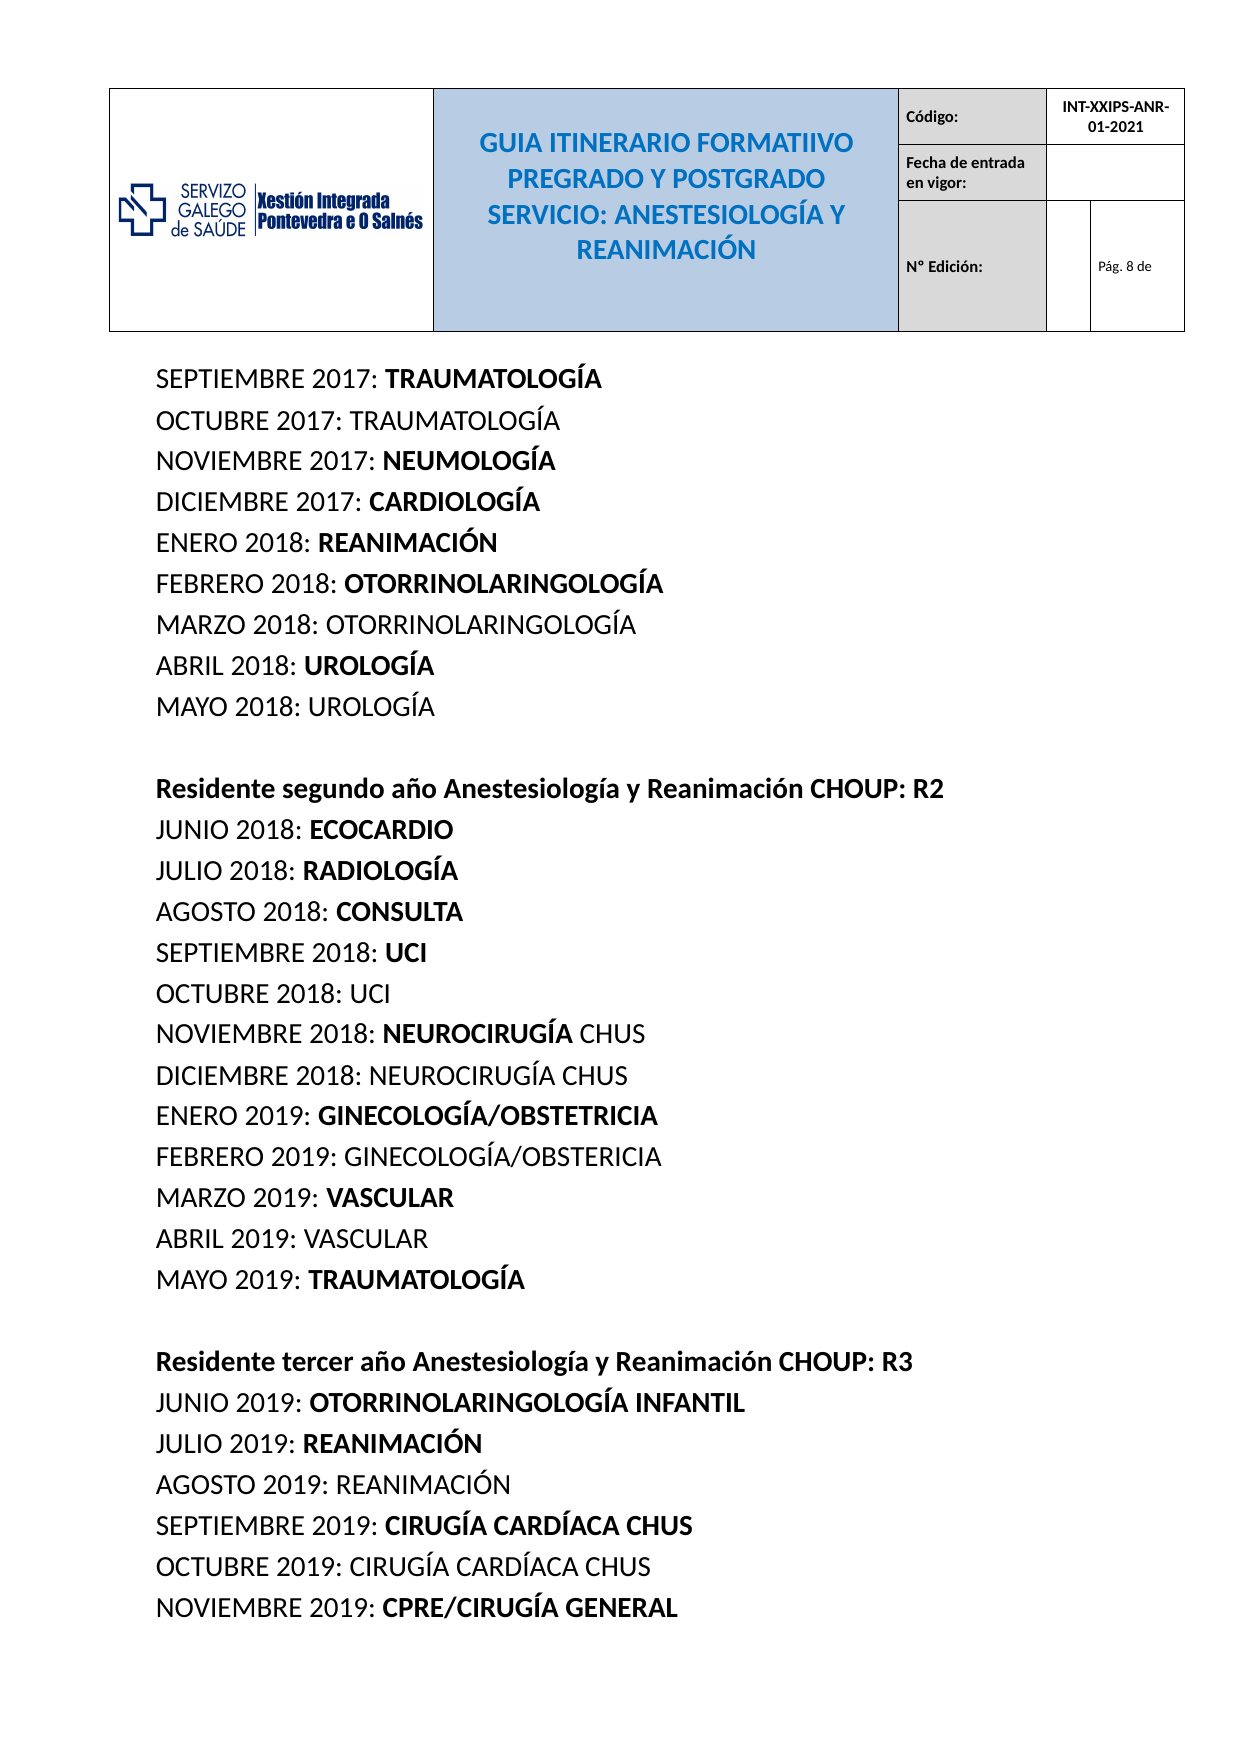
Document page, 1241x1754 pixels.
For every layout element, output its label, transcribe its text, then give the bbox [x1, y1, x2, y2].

text NOVIEMBRE 2019: CPRE/CIRUGÍA GENERAL [156, 1589, 1122, 1624]
text SEPTIEMBRE 2017: TRAUMATOLOGÍA [156, 361, 1122, 396]
text ABRIL 2018: UROLOGÍA [156, 647, 1122, 683]
text AGOSTO 2019: REANIMACIÓN [156, 1466, 1122, 1502]
text ENERO 2019: GINECOLOGÍA/OBSTETRICIA [156, 1097, 1122, 1133]
text OCTUBRE 2018: UCI [156, 975, 1122, 1010]
text Residente tercer año Anestesiología y Reanimación CHOUP: R3 [156, 1343, 1122, 1379]
text MAYO 2018: UROLOGÍA [156, 688, 1122, 724]
text SEPTIEMBRE 2018: UCI [156, 934, 1122, 969]
text MAYO 2019: TRAUMATOLOGÍA [156, 1261, 1122, 1297]
text SEPTIEMBRE 2019: CIRUGÍA CARDÍACA CHUS [156, 1507, 1122, 1542]
text DICIEMBRE 2017: CARDIOLOGÍA [156, 483, 1122, 519]
text NOVIEMBRE 2017: NEUMOLOGÍA [156, 442, 1122, 478]
text MARZO 2018: OTORRINOLARINGOLOGÍA [156, 606, 1122, 642]
text AGOSTO 2018: CONSULTA [156, 893, 1122, 928]
text OCTUBRE 2017: TRAUMATOLOGÍA [156, 402, 1122, 437]
text JULIO 2019: REANIMACIÓN [156, 1425, 1122, 1461]
text JUNIO 2018: ECOCARDIO [156, 811, 1122, 847]
text OCTUBRE 2019: CIRUGÍA CARDÍACA CHUS [156, 1548, 1122, 1583]
text MARZO 2019: VASCULAR [156, 1179, 1122, 1215]
picture [118, 183, 425, 237]
text FEBRERO 2019: GINECOLOGÍA/OBSTERICIA [156, 1138, 1122, 1174]
text Residente segundo año Anestesiología y Reanimación CHOUP: R2 [156, 770, 1122, 806]
text FEBRERO 2018: OTORRINOLARINGOLOGÍA [156, 565, 1122, 601]
text JUNIO 2019: OTORRINOLARINGOLOGÍA INFANTIL [156, 1384, 1122, 1420]
text JULIO 2018: RADIOLOGÍA [156, 852, 1122, 887]
text ENERO 2018: REANIMACIÓN [156, 524, 1122, 560]
text DICIEMBRE 2018: NEUROCIRUGÍA CHUS [156, 1057, 1122, 1092]
text ABRIL 2019: VASCULAR [156, 1220, 1122, 1256]
text NOVIEMBRE 2018: NEUROCIRUGÍA CHUS [156, 1016, 1122, 1051]
